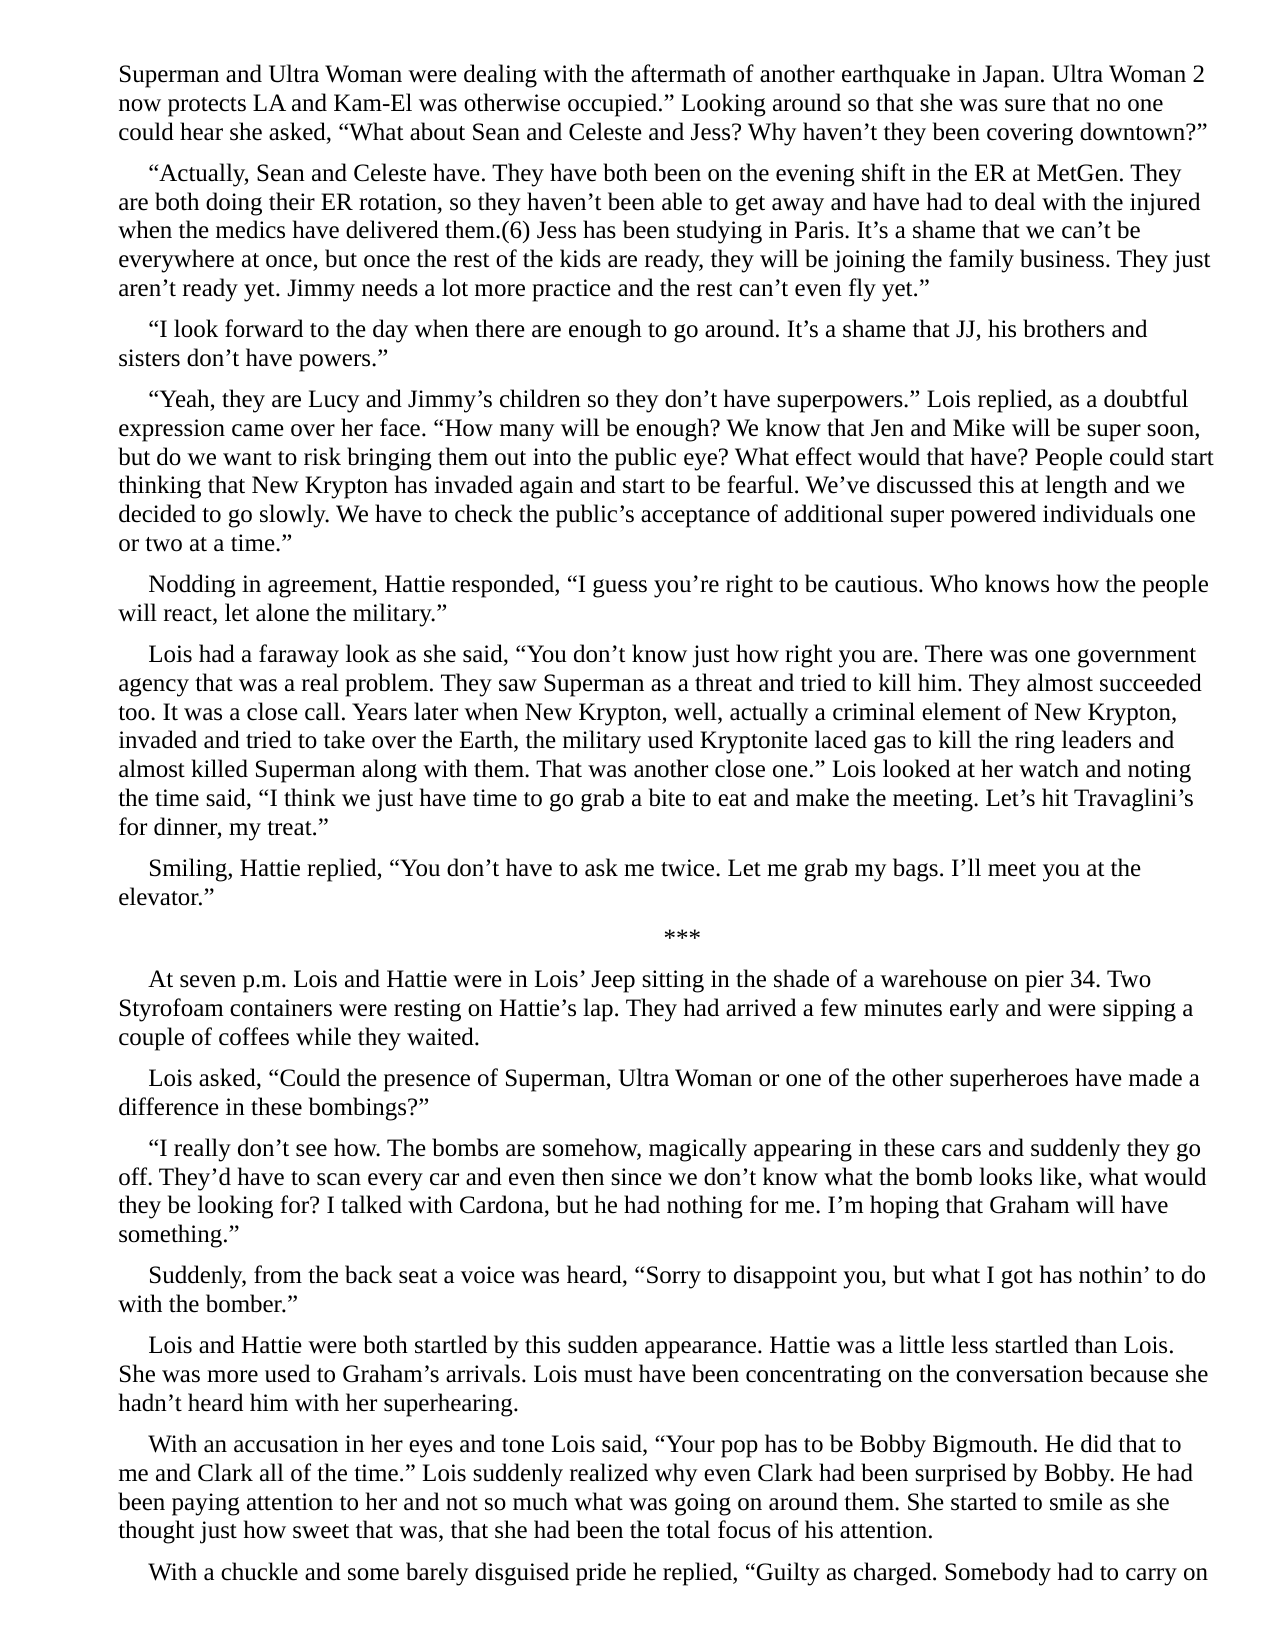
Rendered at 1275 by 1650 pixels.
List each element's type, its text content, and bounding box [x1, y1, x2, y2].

text Lois and Hattie were both startled by this sudden appearance. Hattie was a little less startled than Lois. She was more used to Graham’s arrivals. Lois must have been concentrating on the conversation because she hadn’t heard him with her superhearing. [118, 1330, 1216, 1417]
text Superman and Ultra Woman were dealing with the aftermath of another earthquake in Japan. Ultra Woman 2 now protects LA and Kam-El was otherwise occupied.” Looking around so that she was sure that no one could hear she asked, “What about Sean and Celeste and Jess? Why haven’t they been covering downtown?” [118, 59, 1216, 145]
text “Yeah, they are Lucy and Jimmy’s children so they don’t have superpowers.” Lois replied, as a doubtful expression came over her face. “How many will be enough? We know that Jen and Mike will be super soon, but do we want to risk bringing them out into the public eye? What effect would that have? People could start thinking that New Krypton has invaded again and start to be fearful. We’ve discussed this at length and we decided to go slowly. We have to check the public’s acceptance of additional super powered individuals one or two at a time.” [118, 384, 1216, 557]
text With a chuckle and some barely disguised pride he replied, “Guilty as charged. Somebody had to carry on [118, 1557, 1216, 1585]
text Lois asked, “Could the presence of Superman, Ultra Woman or one of the other superheroes have made a difference in these bombings?” [118, 1063, 1216, 1120]
text *** [118, 923, 1216, 952]
text “I really don’t see how. The bombs are somehow, magically appearing in these cars and suddenly they go off. They’d have to scan every car and even then since we don’t know what the bomb looks like, what would they be looking for? I talked with Cardona, but he had nothing for me. I’m hoping that Graham will have something.” [118, 1133, 1216, 1248]
text “Actually, Sean and Celeste have. They have both been on the evening shift in the ER at MetGen. They are both doing their ER rotation, so they haven’t been able to get away and have had to deal with the injured when the medics have delivered them.(6) Jess has been studying in Paris. It’s a shame that we can’t be everywhere at once, but once the rest of the kids are ready, they will be joining the family business. They just aren’t ready yet. Jimmy needs a lot more practice and the rest can’t even fly yet.” [118, 158, 1216, 302]
text Lois had a faraway look as she said, “You don’t know just how right you are. There was one government agency that was a real problem. They saw Superman as a threat and tried to kill him. They almost succeeded too. It was a close call. Years later when New Krypton, well, actually a criminal element of New Krypton, invaded and tried to take over the Earth, the military used Kryptonite laced gas to kill the ring leaders and almost killed Superman along with them. That was another close one.” Lois looked at her watch and noting the time said, “I think we just have time to go grab a bite to eat and make the meeting. Let’s hit Travaglini’s for dinner, my treat.” [118, 639, 1216, 840]
text Nodding in agreement, Hattie responded, “I guess you’re right to be cautious. Who knows how the people will react, let alone the military.” [118, 569, 1216, 627]
text “I look forward to the day when there are enough to go around. It’s a shame that JJ, his brothers and sisters don’t have powers.” [118, 314, 1216, 372]
text With an accusation in her eyes and tone Lois said, “Your pop has to be Bobby Bigmouth. He did that to me and Clark all of the time.” Lois suddenly realized why even Clark had been surprised by Bobby. He had been paying attention to her and not so much what was going on around them. She started to smile as she thought just how sweet that was, that she had been the total focus of his attention. [118, 1429, 1216, 1544]
text At seven p.m. Lois and Hattie were in Lois’ Jeep sitting in the shade of a warehouse on pier 34. Two Styrofoam containers were resting on Hattie’s lap. They had arrived a few minutes early and were sipping a couple of coffees while they waited. [118, 964, 1216, 1050]
text Smiling, Hattie replied, “You don’t have to ask me twice. Let me grab my bags. I’ll meet you at the elevator.” [118, 853, 1216, 910]
text Suddenly, from the back seat a voice was heard, “Sorry to disappoint you, but what I got has nothin’ to do with the bomber.” [118, 1260, 1216, 1318]
